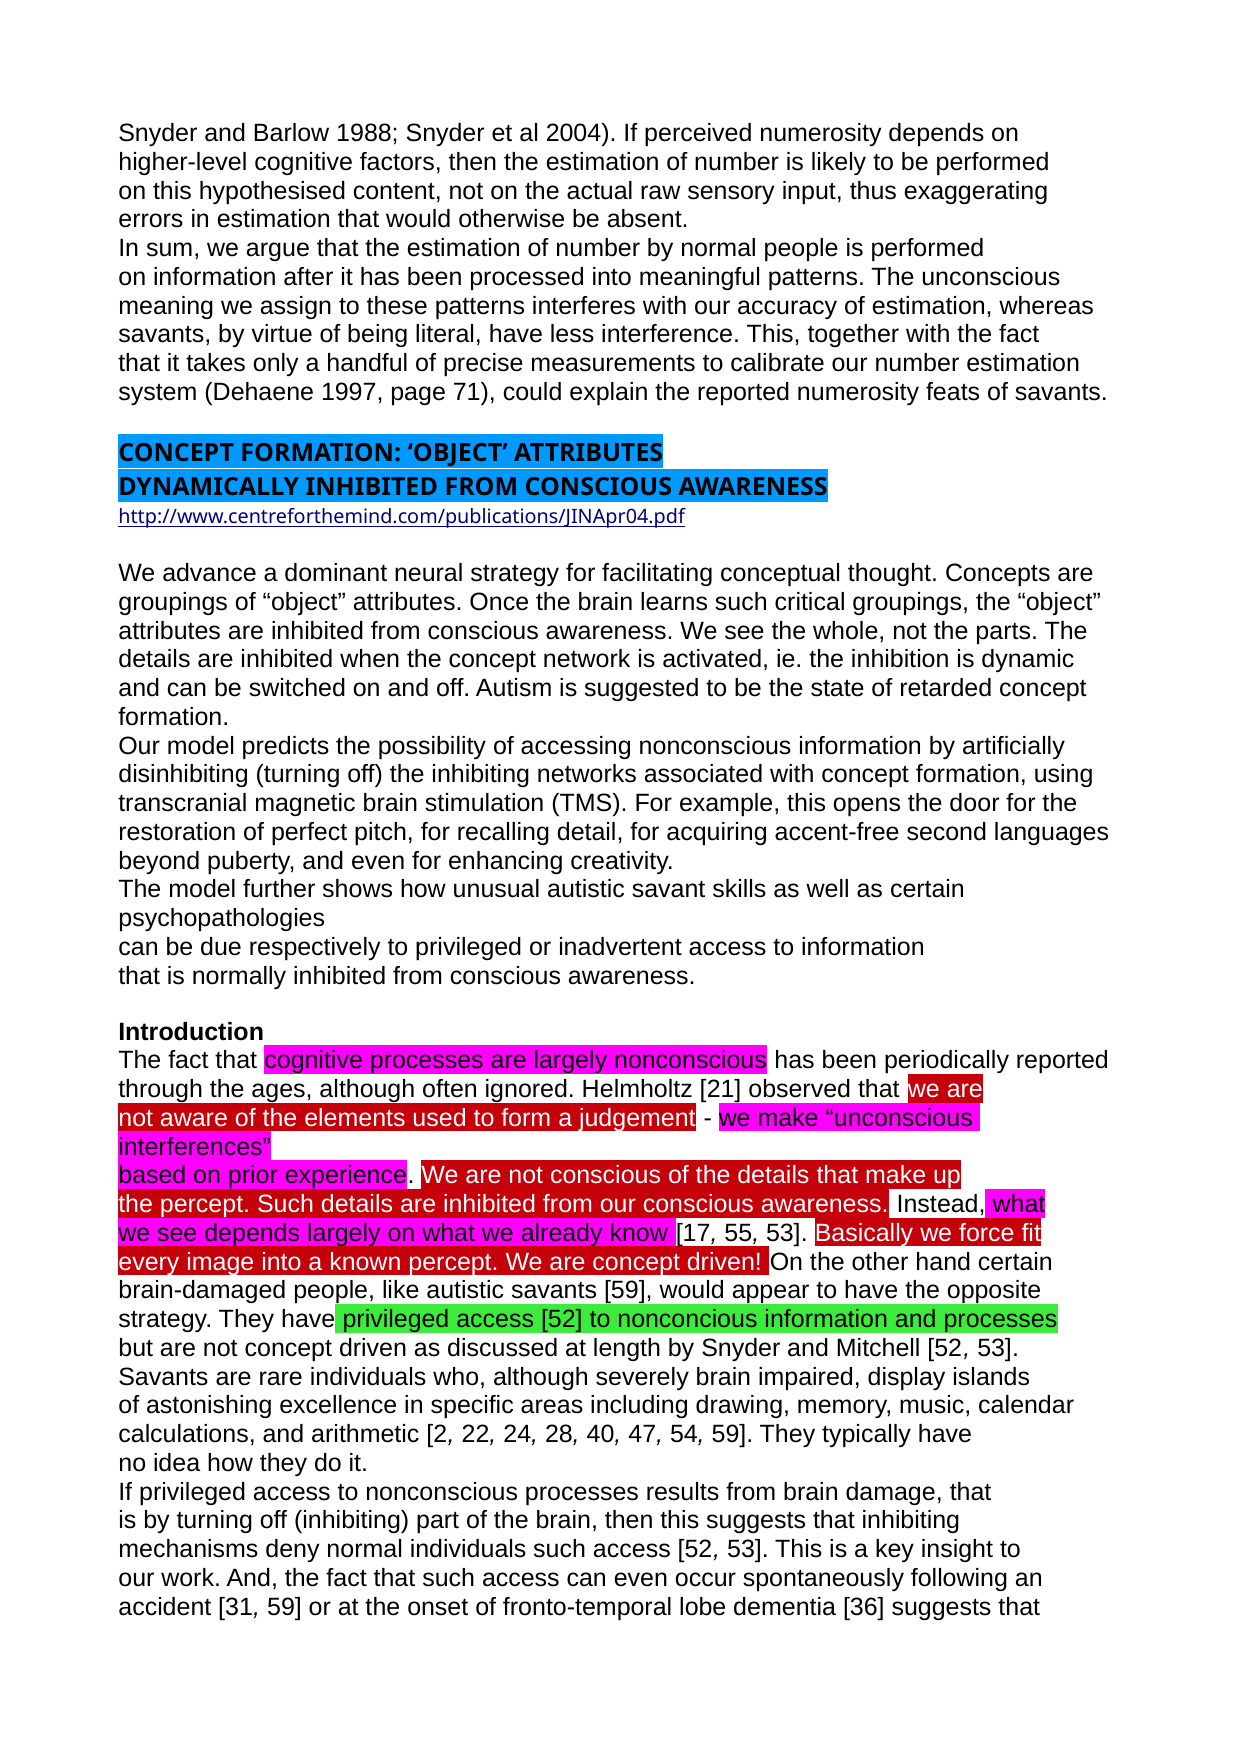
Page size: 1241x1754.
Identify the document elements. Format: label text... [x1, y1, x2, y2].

text higher-level cognitive factors, then the estimation of number is likely to be performed [118, 147, 1122, 176]
text transcranial magnetic brain stimulation (TMS). For example, this opens the door for the [118, 788, 1122, 817]
text on information after it has been processed into meaningful patterns. The unconscious [118, 262, 1122, 291]
text calculations, and arithmetic [2, 22, 24, 28, 40, 47, 54, 59]. They typically have [118, 1419, 1122, 1448]
text but are not concept driven as discussed at length by Snyder and Mitchell [52, 53]. [118, 1333, 1122, 1361]
text on this hypothesised content, not on the actual raw sensory input, thus exaggerating [118, 176, 1122, 204]
text of astonishing excellence in specific areas including drawing, memory, music, calendar [118, 1390, 1122, 1419]
text meaning we assign to these patterns interferes with our accuracy of estimation, whereas [118, 291, 1122, 319]
text DYNAMICALLY INHIBITED FROM CONSCIOUS AWARENESS [118, 468, 1122, 502]
text If privileged access to nonconscious processes results from brain damage, that [118, 1476, 1122, 1505]
text system (Dehaene 1997, page 71), could explain the reported numerosity feats of savants. [118, 377, 1122, 406]
text http://www.centreforthemind.com/publications/JINApr04.pdf [118, 502, 1122, 529]
text the percept. Such details are inhibited from our conscious awareness. Instead, what [118, 1189, 1122, 1218]
text CONCEPT FORMATION: ‘OBJECT’ ATTRIBUTES [118, 434, 1122, 468]
text no idea how they do it. [118, 1448, 1122, 1476]
text is by turning off (inhibiting) part of the brain, then this suggests that inhibiting [118, 1505, 1122, 1534]
text mechanisms deny normal individuals such access [52, 53]. This is a key insight to [118, 1534, 1122, 1563]
text attributes are inhibited from conscious awareness. We see the whole, not the parts. The [118, 616, 1122, 644]
text our work. And, the fact that such access can even occur spontaneously following an [118, 1563, 1122, 1591]
text and can be switched on and off. Autism is suggested to be the state of retarded concept [118, 673, 1122, 702]
text Our model predicts the possibility of accessing nonconscious information by artificially [118, 731, 1122, 759]
text not aware of the elements used to form a judgement - we make “unconscious interferences” [118, 1103, 1122, 1160]
text through the ages, although often ignored. Helmholtz [21] observed that we are [118, 1074, 1122, 1103]
text The model further shows how unusual autistic savant skills as well as certain psychopathologies [118, 874, 1122, 932]
text brain-damaged people, like autistic savants [59], would appear to have the opposite [118, 1275, 1122, 1304]
text We advance a dominant neural strategy for facilitating conceptual thought. Concepts are [118, 558, 1122, 587]
text details are inhibited when the concept network is activated, ie. the inhibition is dynamic [118, 644, 1122, 673]
text accident [31, 59] or at the onset of fronto-temporal lobe dementia [36] suggests that [118, 1591, 1122, 1620]
text savants, by virtue of being literal, have less interference. This, together with the fact [118, 319, 1122, 348]
text groupings of “object” attributes. Once the brain learns such critical groupings, the “object” [118, 587, 1122, 616]
text disinhibiting (turning off) the inhibiting networks associated with concept formation, using [118, 759, 1122, 788]
text errors in estimation that would otherwise be absent. [118, 204, 1122, 233]
text formation. [118, 702, 1122, 731]
text that it takes only a handful of precise measurements to calibrate our number estimation [118, 348, 1122, 377]
text based on prior experience. We are not conscious of the details that make up [118, 1160, 1122, 1189]
text Savants are rare individuals who, although severely brain impaired, display islands [118, 1361, 1122, 1390]
text beyond puberty, and even for enhancing creativity. [118, 846, 1122, 874]
text In sum, we argue that the estimation of number by normal people is performed [118, 233, 1122, 262]
text that is normally inhibited from conscious awareness. [118, 961, 1122, 989]
text restoration of perfect pitch, for recalling detail, for acquiring accent-free second languages [118, 817, 1122, 846]
text every image into a known percept. We are concept driven! On the other hand certain [118, 1246, 1122, 1275]
text strategy. They have privileged access [52] to nonconcious information and processes [118, 1304, 1122, 1333]
text can be due respectively to privileged or inadvertent access to information [118, 932, 1122, 961]
text we see depends largely on what we already know [17, 55, 53]. Basically we force fit [118, 1218, 1122, 1246]
text Snyder and Barlow 1988; Snyder et al 2004). If perceived numerosity depends on [118, 118, 1122, 147]
text The fact that cognitive processes are largely nonconscious has been periodically reported [118, 1045, 1122, 1074]
text Introduction [118, 1016, 1122, 1045]
